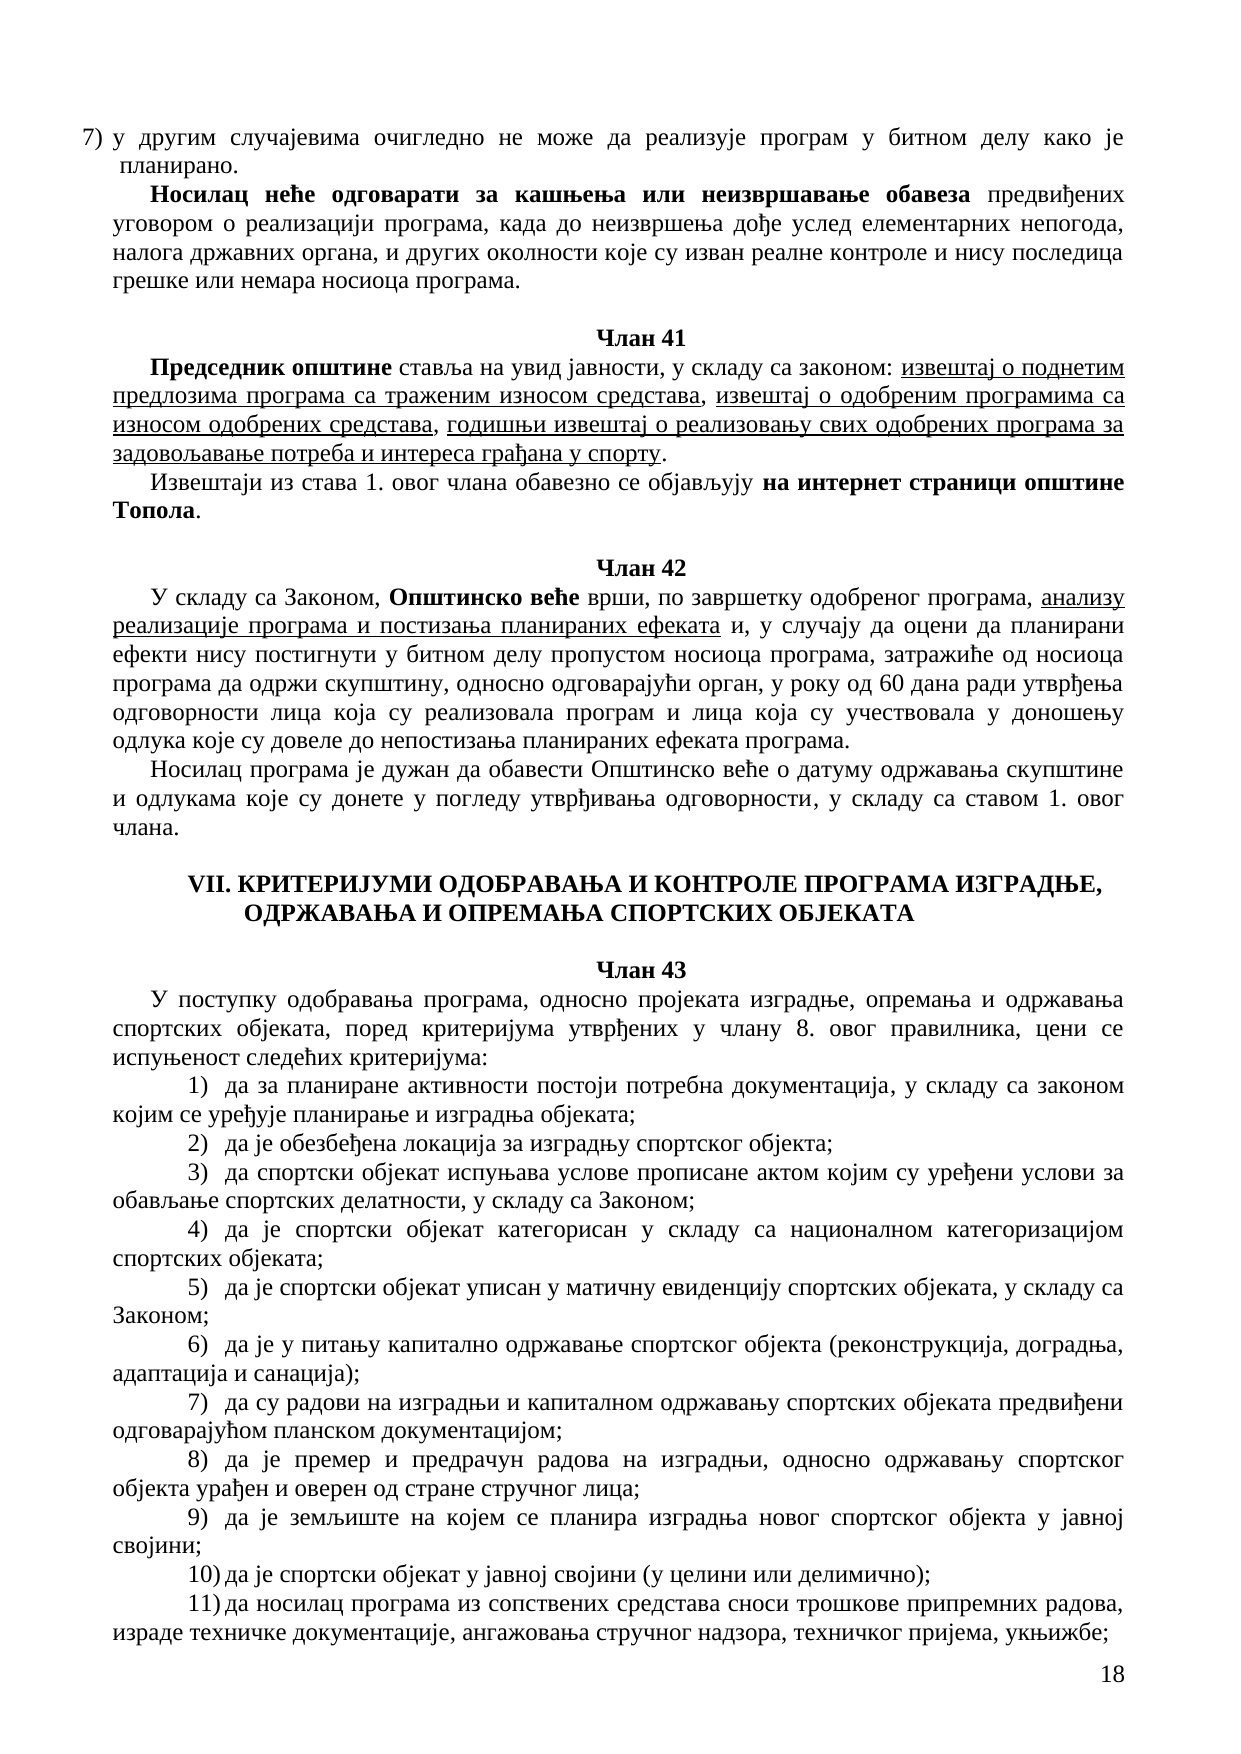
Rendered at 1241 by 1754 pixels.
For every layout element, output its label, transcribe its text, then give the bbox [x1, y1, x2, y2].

text Председник општине ставља на увид јавности, у складу са законом: извештај о поднетим предлозима програма са траженим износом средстава, извештај о одобреним програмима са износом одобрених средстава, годишњи извештај о реализовању свих одобрених програма за задовољавање потреба и интереса грађана у спорту. [112, 352, 1125, 467]
list да је спортски објекат категорисан у складу са националном категоризацијом спортских објеката; [112, 1214, 1125, 1272]
list да спортски објекат испуњава услове прописане актом којим су уређени услови за обављање спортских делатности, у складу са Законом; [112, 1157, 1125, 1214]
text Носилац неће одговарати за кашњења или неизвршавање обавеза предвиђених уговором о реализацији програма, када до неизвршења дође услед елементарних непогода, налога државних органа, и других околности које су изван реалне контроле и нису последица грешке или немара носиоца програма. [112, 179, 1125, 294]
list да за планиране активности постоји потребна документација, у складу са законом којим се уређује планирање и изградња објеката; [112, 1071, 1125, 1128]
list да је у питању капитално одржавање спортског објекта (реконструкција, доградња, адаптација и санација); [112, 1329, 1125, 1387]
text Носилац програма је дужан да обавести Општинско веће о датуму одржавања скупштине и одлукама које су донете у погледу утврђивања одговорности, у складу са ставом 1. овог члана. [112, 754, 1125, 841]
list да је земљиште на којем се планира изградња новог спортског објекта у јавној својини; [112, 1502, 1125, 1559]
list да је спортски објекат у јавној својини (у целини или делимично); [112, 1559, 1125, 1588]
list у другим случајевима очигледно не може да реализује програм у битном делу како је планирано. [82, 122, 1125, 179]
text Члан 43 [68, 956, 1214, 984]
text Члан 42 [68, 553, 1214, 582]
list да је премер и предрачун радова на изградњи, односно одржавању спортског објекта урађен и оверен од стране стручног лица; [112, 1444, 1125, 1502]
text У складу са Законом, Општинско веће врши, по завршетку одобреног програма, анализу реализације програма и постизања планираних ефеката и, у случају да оцени да планирани ефекти нису постигнути у битном делу пропустом носиоца програма, затражиће од носиоца програма да одржи скупштину, односно одговарајући орган, у року од 60 дана ради утврђења одговорности лица која су реализовала програм и лица која су учествовала у доношењу одлука које су довеле до непостизања планираних ефеката програма. [112, 582, 1125, 754]
list да је обезбеђена локација за изградњу спортског објекта; [112, 1128, 1125, 1157]
text Извештаји из става 1. овог члана обавезно се објављују на интернет страници општине Топола. [112, 467, 1125, 524]
list да су радови на изградњи и капиталном одржавању спортских објеката предвиђени одговарајућом планском документацијом; [112, 1387, 1125, 1444]
list да је спортски објекат уписан у матичну евиденцију спортских објеката, у складу са Законом; [112, 1272, 1125, 1329]
list да носилац програма из сопствених средстава сноси трошкове припремних радова, израде техничке документације, ангажовања стручног надзора, техничког пријема, укњижбе; [112, 1588, 1125, 1646]
text Члан 41 [68, 323, 1214, 352]
text У поступку одобравања програма, односно пројеката изградње, опремања и одржавања спортских објеката, поред критеријума утврђених у члану 8. овог правилника, цени се испуњеност следећих критеријума: [112, 984, 1125, 1071]
text VII. КРИТЕРИЈУМИ ОДОБРАВАЊА И КОНТРОЛЕ ПРОГРАМА ИЗГРАДЊЕ, ОДРЖАВАЊА И ОПРЕМАЊА СПОРТСКИХ ОБЈЕКАТА [187, 869, 1131, 927]
